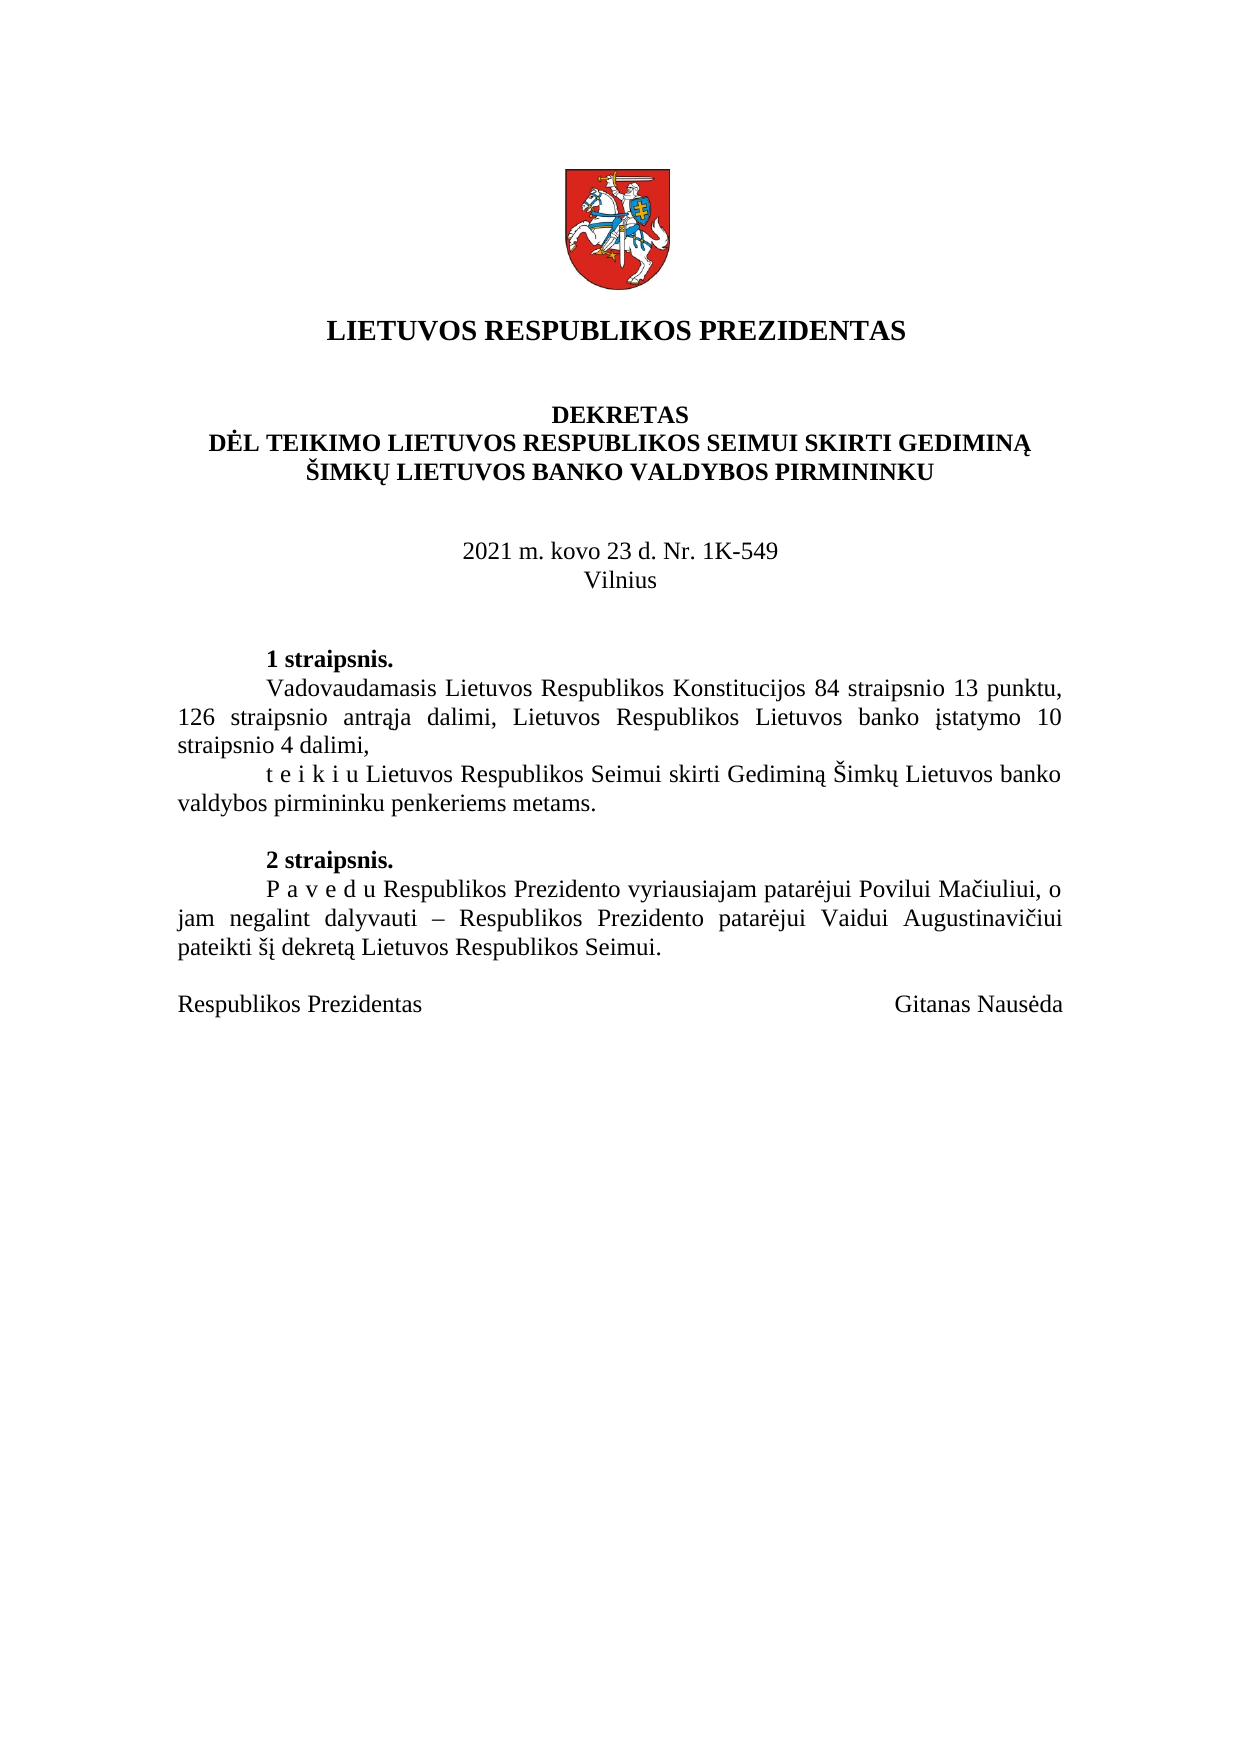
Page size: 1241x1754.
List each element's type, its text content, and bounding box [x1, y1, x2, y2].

text P a v e d u Respublikos Prezidento vyriausiajam patarėjui Povilui Mačiuliui, o jam negalint dalyvauti – Respublikos Prezidento patarėjui Vaidui Augustinavičiui pateikti šį dekretą Lietuvos Respublikos Seimui. [177, 874, 1063, 960]
text 1 straipsnis. [177, 644, 1063, 673]
text LIETUVOS RESPUBLIKOS PREZIDENTAS [177, 313, 1063, 347]
text Vilnius [177, 565, 1063, 594]
text Dėl TEIKIMO LIETUVOS RESPUBLIKOS SEIMUI SKIRTI GEDIMINĄ ŠIMKŲ LIETUVOS BANKO VALDYBOS PIRMININKU [177, 428, 1063, 486]
text 2021 m. kovo 23 d. Nr. 1K-549 [177, 536, 1063, 565]
text 2 straipsnis. [177, 845, 1063, 874]
text Vadovaudamasis Lietuvos Respublikos Konstitucijos 84 straipsnio 13 punktu, 126 straipsnio antrąja dalimi, Lietuvos Respublikos Lietuvos banko įstatymo 10 straipsnio 4 dalimi, [177, 673, 1063, 759]
text t e i k i u Lietuvos Respublikos Seimui skirti Gediminą Šimkų Lietuvos banko valdybos pirmininku penkeriems metams. [177, 759, 1063, 817]
text Respublikos Prezidentas Gitanas Nausėda [177, 989, 1063, 1018]
text DEKRETAS [177, 400, 1063, 428]
